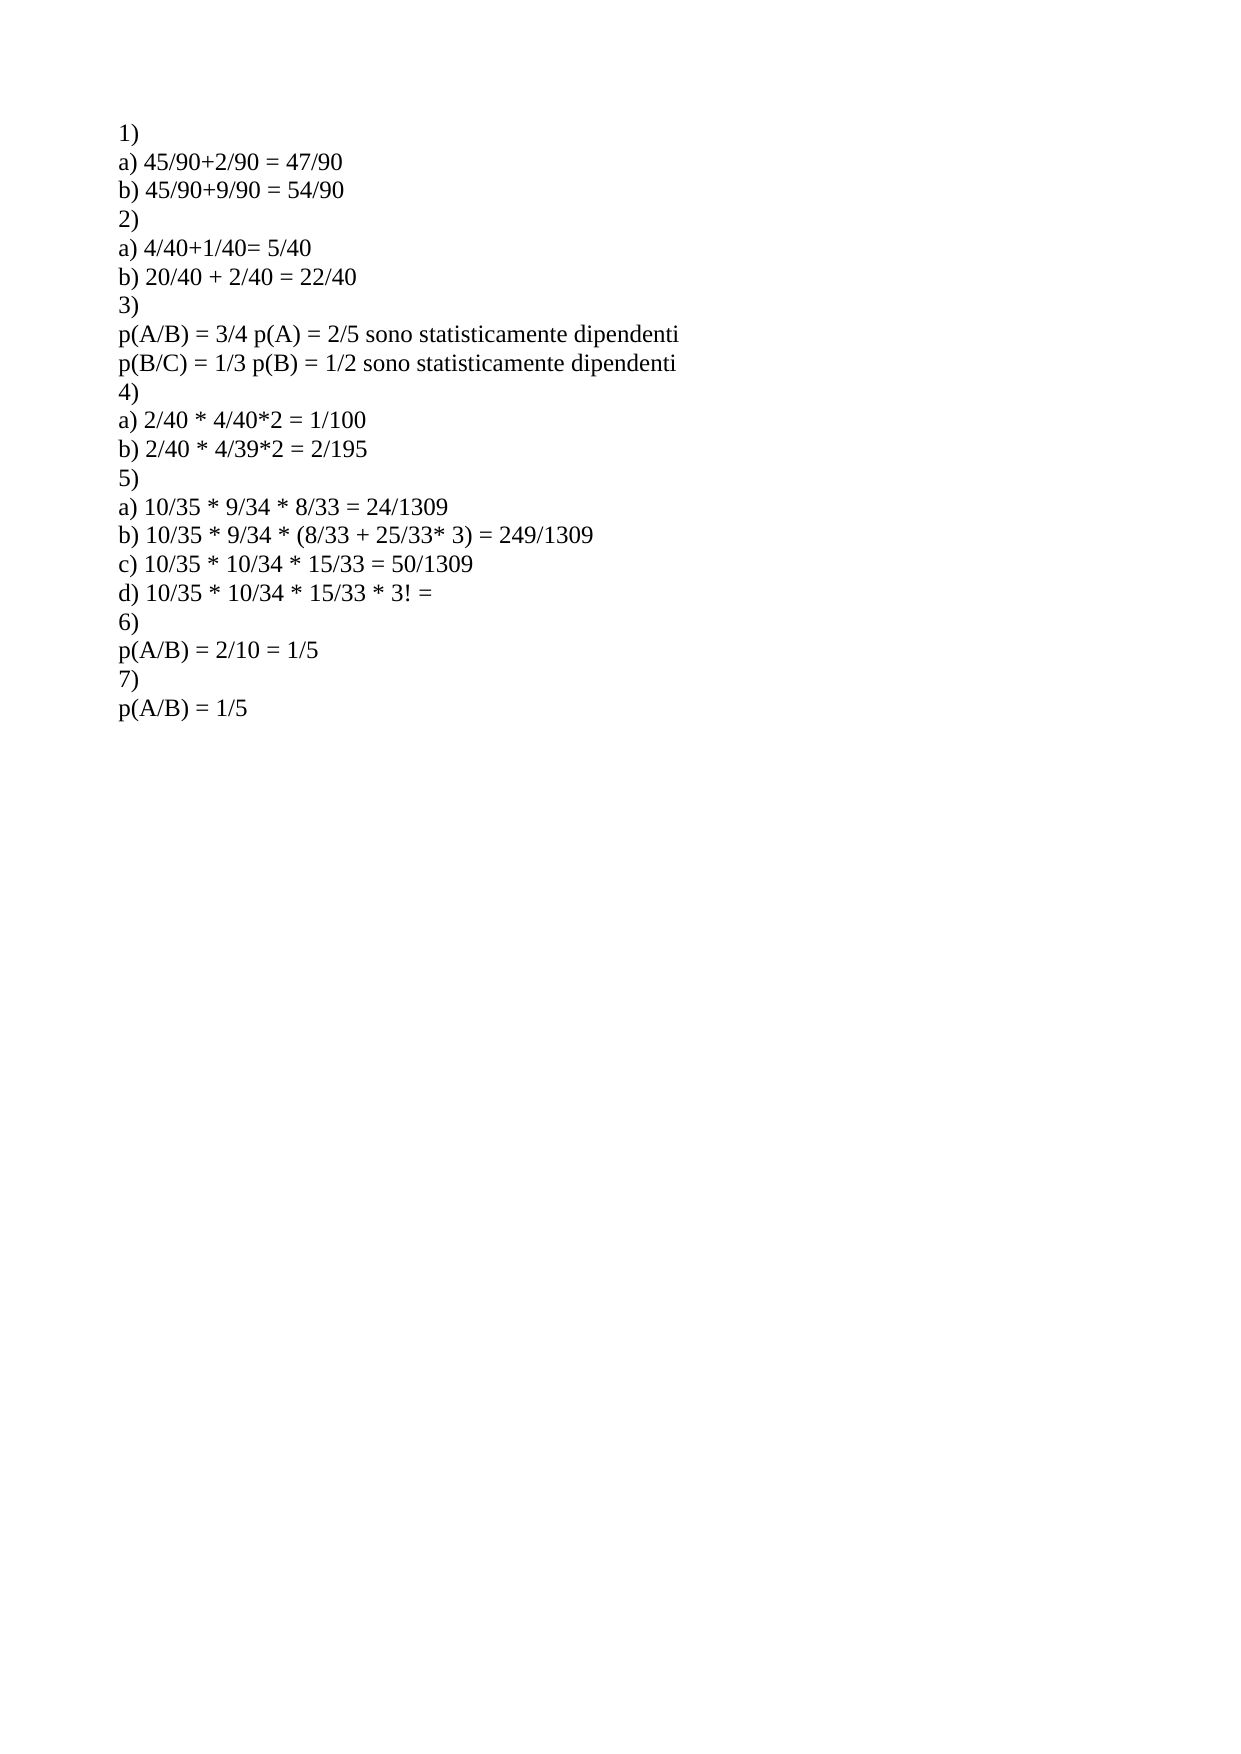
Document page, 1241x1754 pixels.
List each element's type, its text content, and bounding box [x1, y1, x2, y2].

text 3) [118, 291, 1122, 319]
text 7) [118, 664, 1122, 693]
text 4) [118, 377, 1122, 406]
text 6) [118, 607, 1122, 636]
text a) 45/90+2/90 = 47/90 [118, 147, 1122, 176]
text a) 2/40 * 4/40*2 = 1/100 [118, 406, 1122, 434]
text b) 45/90+9/90 = 54/90 [118, 176, 1122, 204]
text p(B/C) = 1/3 p(B) = 1/2 sono statisticamente dipendenti [118, 348, 1122, 377]
text b) 10/35 * 9/34 * (8/33 + 25/33* 3) = 249/1309 [118, 521, 1122, 549]
text d) 10/35 * 10/34 * 15/33 * 3! = [118, 578, 1122, 607]
text a) 4/40+1/40= 5/40 [118, 233, 1122, 262]
text a) 10/35 * 9/34 * 8/33 = 24/1309 [118, 492, 1122, 521]
text p(A/B) = 1/5 [118, 693, 1122, 722]
text 5) [118, 463, 1122, 492]
text p(A/B) = 3/4 p(A) = 2/5 sono statisticamente dipendenti [118, 319, 1122, 348]
text 2) [118, 204, 1122, 233]
text p(A/B) = 2/10 = 1/5 [118, 636, 1122, 664]
text c) 10/35 * 10/34 * 15/33 = 50/1309 [118, 549, 1122, 578]
text b) 2/40 * 4/39*2 = 2/195 [118, 434, 1122, 463]
text 1) [118, 118, 1122, 147]
text b) 20/40 + 2/40 = 22/40 [118, 262, 1122, 291]
